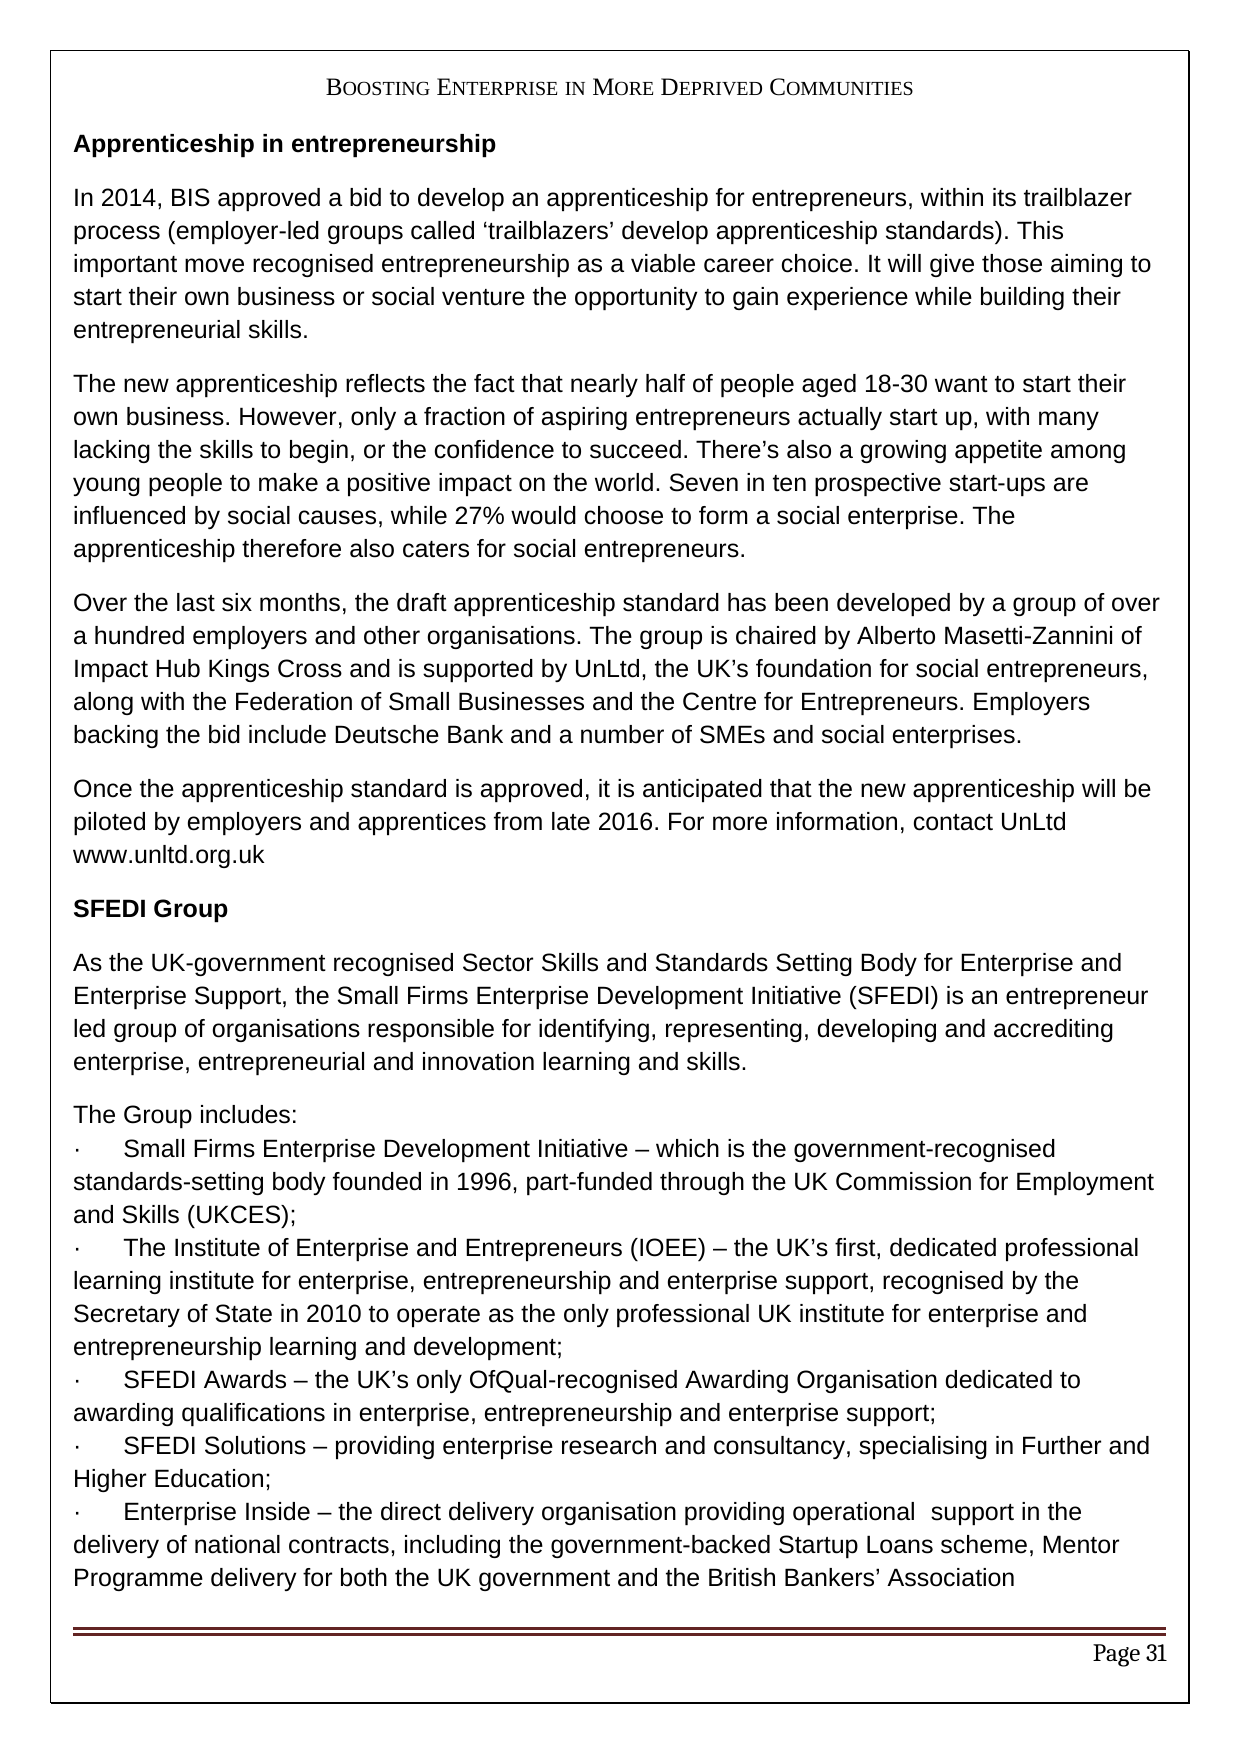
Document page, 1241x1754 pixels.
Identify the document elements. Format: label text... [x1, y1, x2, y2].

text · SFEDI Solutions – providing enterprise research and consultancy, specialising in Further and Higher Education; [73, 1431, 1166, 1492]
text Apprenticeship in entrepreneurship [73, 129, 1166, 158]
text SFEDI Group [73, 894, 1166, 922]
text · SFEDI Awards – the UK’s only OfQual-recognised Awarding Organisation dedicated to awarding qualifications in enterprise, entrepreneurship and enterprise support; [73, 1365, 1166, 1426]
text In 2014, BIS approved a bid to develop an apprenticeship for entrepreneurs, within its trailblazer process (employer-led groups called ‘trailblazers’ develop apprenticeship standards). This important move recognised entrepreneurship as a viable career choice. It will give those aiming to start their own business or social venture the opportunity to gain experience while building their entrepreneurial skills. [73, 183, 1166, 344]
text The new apprenticeship reflects the fact that nearly half of people aged 18-30 want to start their own business. However, only a fraction of aspiring entrepreneurs actually start up, with many lacking the skills to begin, or the confidence to succeed. There’s also a growing appetite among young people to make a positive impact on the world. Seven in ten prospective start-ups are influenced by social causes, while 27% would choose to form a social enterprise. The apprenticeship therefore also caters for social entrepreneurs. [73, 369, 1166, 563]
text · Small Firms Enterprise Development Initiative – which is the government-recognised standards-setting body founded in 1996, part-funded through the UK Commission for Employment and Skills (UKCES); [73, 1133, 1166, 1228]
text · Enterprise Inside – the direct delivery organisation providing operational support in the delivery of national contracts, including the government-backed Startup Loans scheme, Mentor Programme delivery for both the UK government and the British Bankers’ Association [73, 1497, 1166, 1592]
text · The Institute of Enterprise and Entrepreneurs (IOEE) – the UK’s first, dedicated professional learning institute for enterprise, entrepreneurship and enterprise support, recognised by the Secretary of State in 2010 to operate as the only professional UK institute for enterprise and entrepreneurship learning and development; [73, 1233, 1166, 1360]
text Once the apprenticeship standard is approved, it is anticipated that the new apprenticeship will be piloted by employers and apprentices from late 2016. For more information, contact UnLtd www.unltd.org.uk [73, 774, 1166, 869]
text Over the last six months, the draft apprenticeship standard has been developed by a group of over a hundred employers and other organisations. The group is chaired by Alberto Masetti-Zannini of Impact Hub Kings Cross and is supported by UnLtd, the UK’s foundation for social entrepreneurs, along with the Federation of Small Businesses and the Centre for Entrepreneurs. Employers backing the bid include Deutsche Bank and a number of SMEs and social enterprises. [73, 588, 1166, 749]
text The Group includes: [73, 1101, 1166, 1129]
text As the UK-government recognised Sector Skills and Standards Setting Body for Enterprise and Enterprise Support, the Small Firms Enterprise Development Initiative (SFEDI) is an entrepreneur led group of organisations responsible for identifying, representing, developing and accrediting enterprise, entrepreneurial and innovation learning and skills. [73, 948, 1166, 1075]
